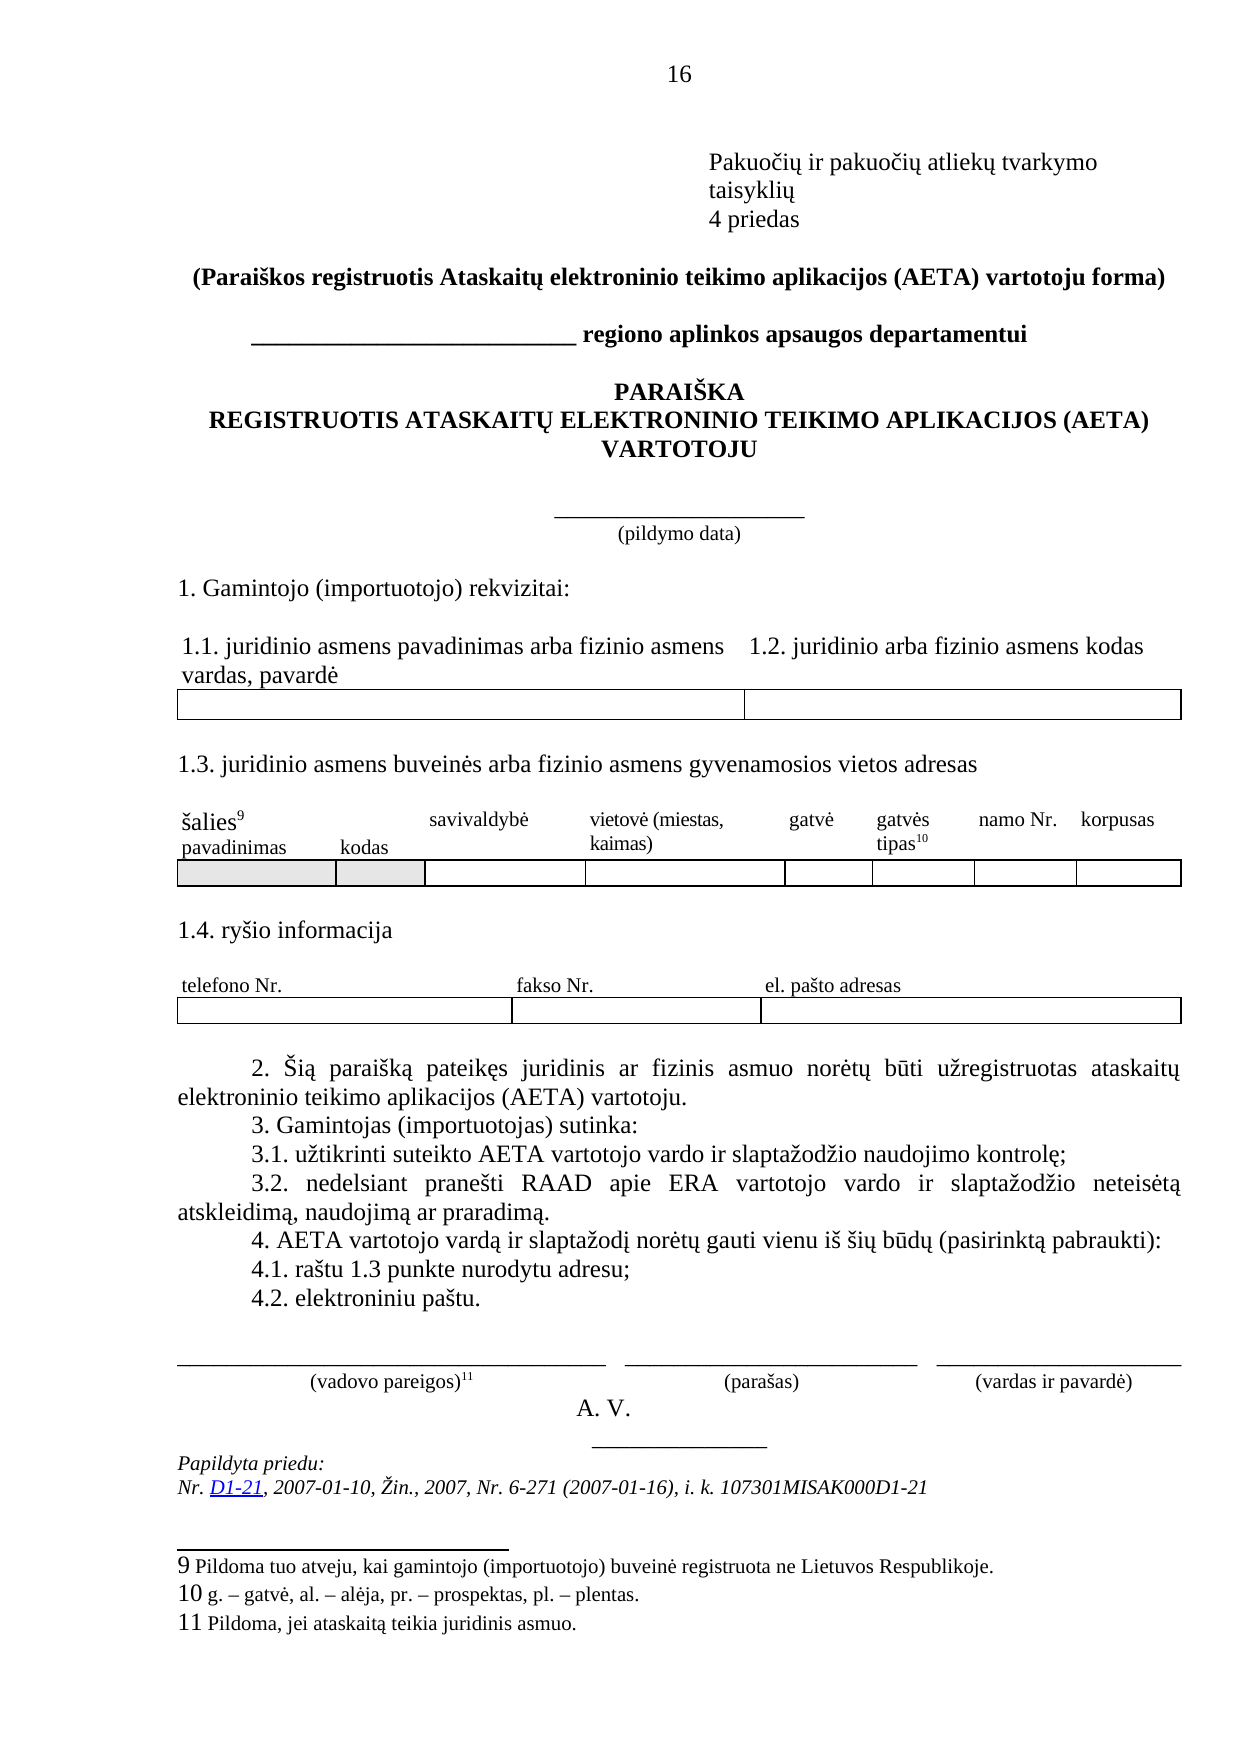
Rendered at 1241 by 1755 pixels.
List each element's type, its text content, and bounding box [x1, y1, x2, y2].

table_header el. pašto adresas [761, 973, 1181, 997]
text (Paraiškos registruotis Ataskaitų elektroninio teikimo aplikacijos (AETA) vartotoju forma) [177, 262, 1181, 291]
text 3.1. užtikrinti suteikto AETA vartotojo vardo ir slaptažodžio naudojimo kontrolę; [177, 1139, 1181, 1168]
text 4 priedas [177, 204, 1181, 233]
table_header namo Nr. [974, 807, 1076, 859]
text 3.2. nedelsiant pranešti RAAD apie ERA vartotojo vardo ir slaptažodžio neteisėtą atskleidimą, naudojimą ar praradimą. [177, 1168, 1181, 1225]
text 1.4. ryšio informacija [177, 915, 1181, 944]
table_cell [178, 998, 511, 1022]
table_cell [513, 998, 760, 1022]
table_cell [426, 861, 585, 885]
text 1.3. juridinio asmens buveinės arba fizinio asmens gyvenamosios vietos adresas [177, 749, 1181, 778]
text 3. Gamintojas (importuotojas) sutinka: [177, 1110, 1181, 1139]
text ____________________ [177, 492, 1181, 521]
table_header 1.2. juridinio arba fizinio asmens kodas [745, 631, 1181, 688]
table_header gatvė [785, 807, 872, 859]
table_cell [975, 861, 1076, 885]
table_cell [745, 690, 1180, 719]
text Nr. D1-21, 2007-01-10, Žin., 2007, Nr. 6-271 (2007-01-16), i. k. 107301MISAK000D1-21 [177, 1475, 1181, 1499]
table_cell [337, 861, 424, 885]
text taisyklių [177, 176, 1181, 204]
text __________________________ regiono aplinkos apsaugos departamentui [177, 319, 1181, 348]
table_header fakso Nr. [512, 973, 761, 997]
text (vadovo pareigos) (parašas) (vardas ir pavardė) [177, 1369, 1181, 1393]
table_header gatvės tipas [872, 807, 974, 859]
table_header telefono Nr. [177, 973, 512, 997]
table_cell [178, 861, 335, 885]
text REGISTRUOTIS ATASKAITŲ ELEKTRONINIO TEIKIMO APLIKACIJOS (AETA) VARTOTOJU [177, 406, 1181, 463]
table_header 1.1. juridinio asmens pavadinimas arba fizinio asmens vardas, pavardė [177, 631, 744, 688]
text 2. Šią paraišką pateikęs juridinis ar fizinis asmuo norėtų būti užregistruotas ataskaitų elektroninio teikimo aplikacijos (AETA) vartotoju. [177, 1053, 1181, 1110]
text A. V. [502, 1393, 1181, 1422]
table_cell [178, 690, 744, 719]
table_cell [873, 861, 974, 885]
table_header vietovė (miestas, kaimas) [585, 807, 785, 859]
table_cell [786, 861, 872, 885]
table_header korpusas [1076, 807, 1181, 859]
text Pakuočių ir pakuočių atliekų tvarkymo [177, 147, 1181, 176]
table_cell [1077, 861, 1180, 885]
table_header savivaldybė [425, 807, 585, 859]
table_cell [762, 998, 1180, 1022]
text Papildyta priedu: [177, 1451, 1181, 1475]
text Pildoma, jei ataskaitą teikia juridinis asmuo. [177, 1607, 1181, 1636]
text (pildymo data) [177, 521, 1181, 545]
table_header šalies pavadinimas [177, 807, 336, 859]
text 4. AETA vartotojo vardą ir slaptažodį norėtų gauti vienu iš šių būdų (pasirinktą pabraukti): [177, 1225, 1181, 1254]
table_cell [586, 861, 784, 885]
text 1. Gamintojo (importuotojo) rekvizitai: [177, 573, 1181, 602]
text PARAIŠKA [177, 377, 1181, 406]
text 4.2. elektroniniu paštu. [177, 1283, 1181, 1312]
text 4.1. raštu 1.3 punkte nurodytu adresu; [177, 1254, 1181, 1283]
text ______________ [177, 1422, 1181, 1451]
table_header kodas [336, 807, 425, 859]
